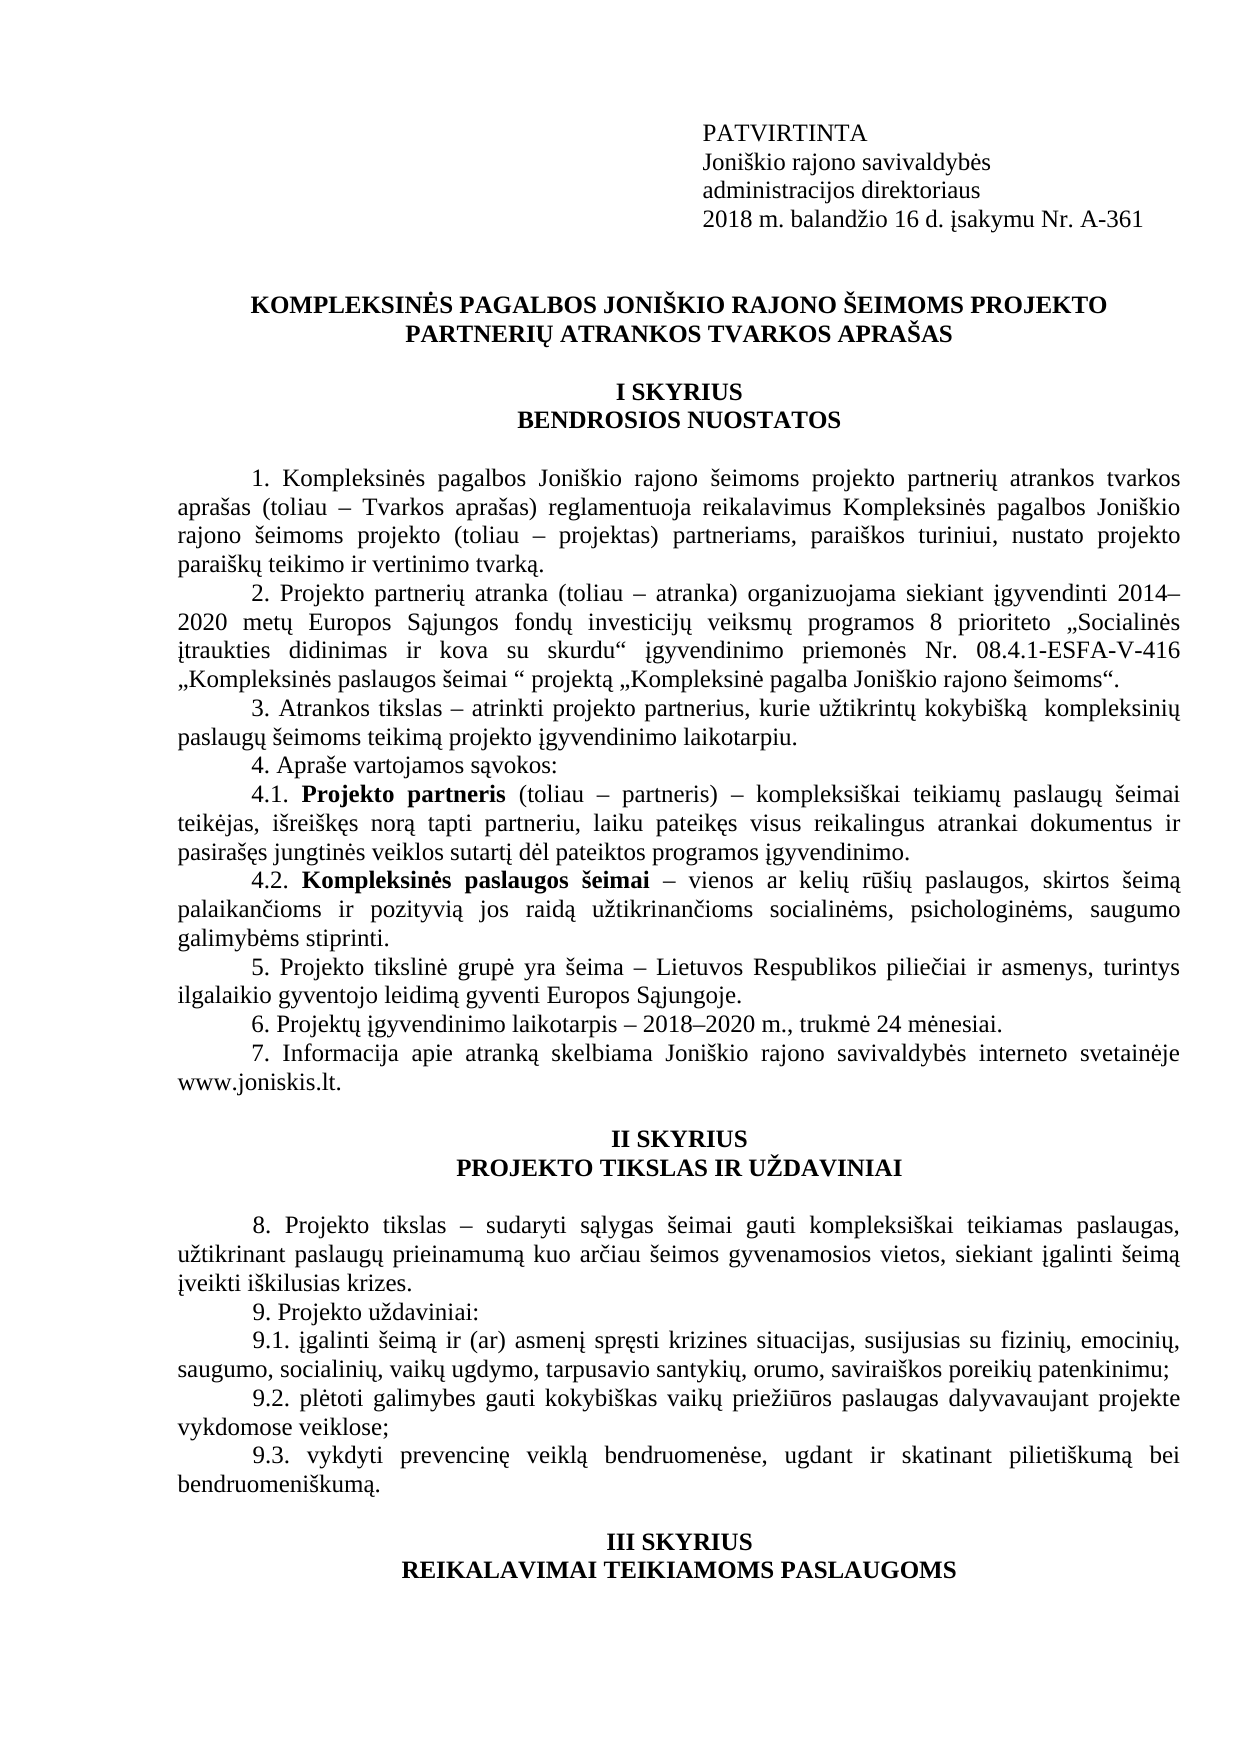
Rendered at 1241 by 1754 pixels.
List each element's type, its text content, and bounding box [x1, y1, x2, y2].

text 4. Apraše vartojamos sąvokos: [177, 751, 1181, 779]
text 9.2. plėtoti galimybes gauti kokybiškas vaikų priežiūros paslaugas dalyvavaujant projekte vykdomose veiklose; [177, 1383, 1181, 1441]
text administracijos direktoriaus [177, 176, 1181, 204]
text PROJEKTO TIKSLAS IR UŽDAVINIAI [177, 1153, 1181, 1182]
text 5. Projekto tikslinė grupė yra šeima – Lietuvos Respublikos piliečiai ir asmenys, turintys ilgalaikio gyventojo leidimą gyventi Europos Sąjungoje. [177, 952, 1181, 1009]
text 6. Projektų įgyvendinimo laikotarpis – 2018–2020 m., trukmė 24 mėnesiai. [177, 1009, 1181, 1038]
text 9. Projekto uždaviniai: [177, 1297, 1181, 1326]
text 8. Projekto tikslas – sudaryti sąlygas šeimai gauti kompleksiškai teikiamas paslaugas, užtikrinant paslaugų prieinamumą kuo arčiau šeimos gyvenamosios vietos, siekiant įgalinti šeimą įveikti iškilusias krizes. [177, 1211, 1181, 1297]
text III SKYRIUS [177, 1527, 1181, 1556]
text Joniškio rajono savivaldybės [177, 147, 1181, 176]
text 7. Informacija apie atranką skelbiama Joniškio rajono savivaldybės interneto svetainėje www.joniskis.lt. [177, 1038, 1181, 1096]
text II SKYRIUS [177, 1124, 1181, 1153]
text REIKALAVIMAI TEIKIAMOMS PASLAUGOMS [177, 1556, 1181, 1584]
text 2018 m. balandžio 16 d. įsakymu Nr. A-361 [177, 204, 1181, 233]
text 1. Kompleksinės pagalbos Joniškio rajono šeimoms projekto partnerių atrankos tvarkos aprašas (toliau – Tvarkos aprašas) reglamentuoja reikalavimus Kompleksinės pagalbos Joniškio rajono šeimoms projekto (toliau – projektas) partneriams, paraiškos turiniui, nustato projekto paraiškų teikimo ir vertinimo tvarką. [177, 463, 1181, 578]
text KOMPLEKSINĖS PAGALBOS JONIŠKIO RAJONO ŠEIMOMS PROJEKTO PARTNERIŲ ATRANKOS TVARKOS APRAŠAS [177, 291, 1181, 348]
text 4.2. Kompleksinės paslaugos šeimai – vienos ar kelių rūšių paslaugos, skirtos šeimą palaikančioms ir pozityvią jos raidą užtikrinančioms socialinėms, psichologinėms, saugumo galimybėms stiprinti. [177, 866, 1181, 952]
text 9.3. vykdyti prevencinę veiklą bendruomenėse, ugdant ir skatinant pilietiškumą bei bendruomeniškumą. [177, 1441, 1181, 1498]
text 3. Atrankos tikslas – atrinkti projekto partnerius, kurie užtikrintų kokybišką kompleksinių paslaugų šeimoms teikimą projekto įgyvendinimo laikotarpiu. [177, 693, 1181, 751]
text BENDROSIOS NUOSTATOS [177, 406, 1181, 434]
text 2. Projekto partnerių atranka (toliau – atranka) organizuojama siekiant įgyvendinti 2014–2020 metų Europos Sąjungos fondų investicijų veiksmų programos 8 prioriteto „Socialinės įtraukties didinimas ir kova su skurdu“ įgyvendinimo priemonės Nr. 08.4.1-ESFA-V-416 „Kompleksinės paslaugos šeimai “ projektą „Kompleksinė pagalba Joniškio rajono šeimoms“. [177, 578, 1181, 693]
text 9.1. įgalinti šeimą ir (ar) asmenį spręsti krizines situacijas, susijusias su fizinių, emocinių, saugumo, socialinių, vaikų ugdymo, tarpusavio santykių, orumo, saviraiškos poreikių patenkinimu; [177, 1326, 1181, 1383]
text 4.1. Projekto partneris (toliau – partneris) – kompleksiškai teikiamų paslaugų šeimai teikėjas, išreiškęs norą tapti partneriu, laiku pateikęs visus reikalingus atrankai dokumentus ir pasirašęs jungtinės veiklos sutartį dėl pateiktos programos įgyvendinimo. [177, 779, 1181, 866]
text I SKYRIUS [177, 377, 1181, 406]
text PATVIRTINTA [177, 118, 1181, 147]
